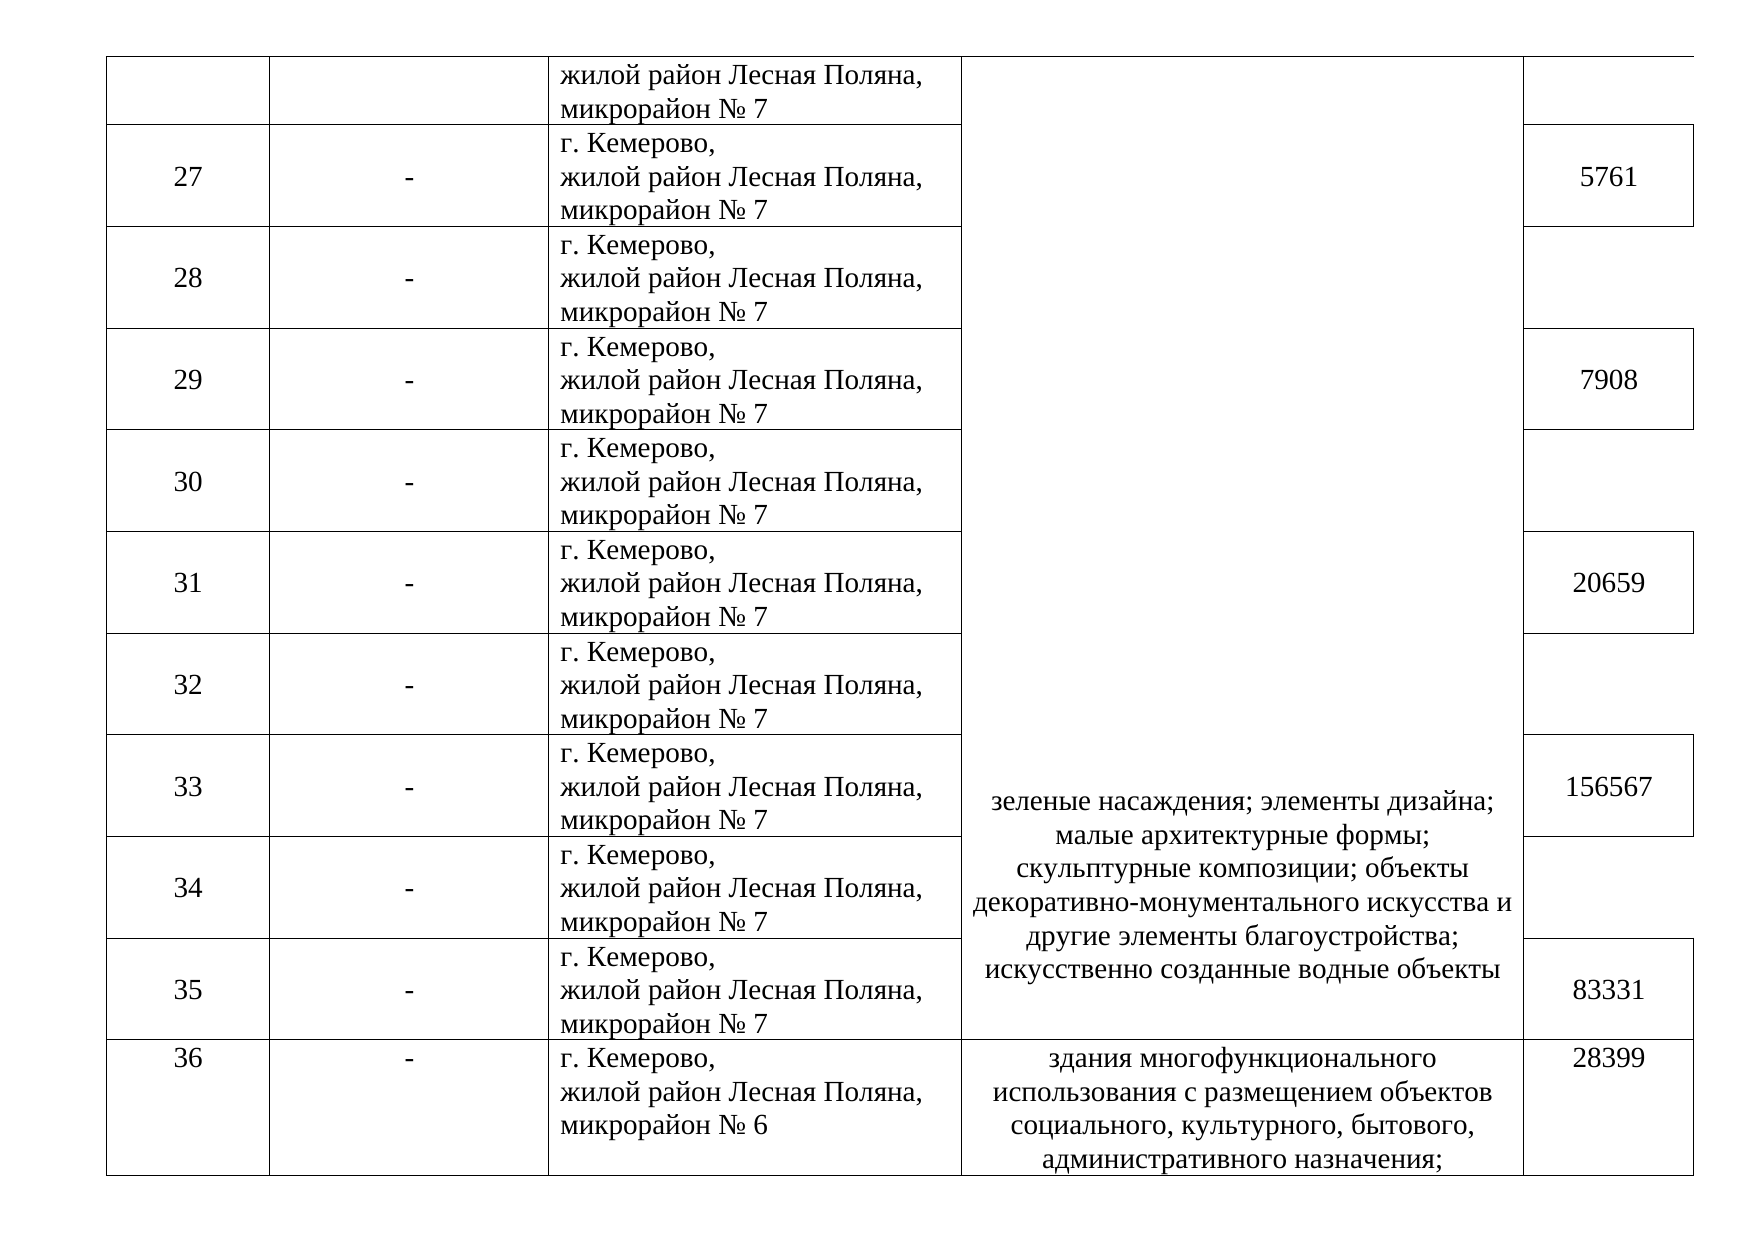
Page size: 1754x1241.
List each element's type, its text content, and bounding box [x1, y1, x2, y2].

table_cell 29 [107, 329, 269, 429]
table_cell здания многофункционального использования с размещением объектов социального, культурного, бытового, административного назначения; [962, 1040, 1523, 1174]
table_cell - [270, 837, 548, 938]
table_cell [1524, 837, 1694, 938]
table_cell - [270, 329, 548, 429]
table_cell [1524, 634, 1694, 734]
table_cell г. Кемерово, жилой район Лесная Поляна, микрорайон № 7 [549, 634, 961, 734]
table_cell г. Кемерово, жилой район Лесная Поляна, микрорайон № 7 [549, 125, 961, 226]
table_cell 34 [107, 837, 269, 938]
table_cell г. Кемерово, жилой район Лесная Поляна, микрорайон № 6 [549, 1040, 961, 1174]
table_cell [1524, 430, 1694, 531]
table_cell - [270, 227, 548, 328]
table_cell г. Кемерово, жилой район Лесная Поляна, микрорайон № 7 [549, 837, 961, 938]
table_cell - [270, 125, 548, 226]
table_cell - [270, 57, 548, 124]
table_cell 7908 [1524, 329, 1693, 429]
table_cell 83331 [1524, 939, 1693, 1039]
table_cell - [270, 1040, 548, 1174]
table_cell - [270, 532, 548, 633]
table_cell - [270, 634, 548, 734]
table_cell 33 [107, 735, 269, 836]
table_cell 36 [107, 1040, 269, 1174]
table_cell г. Кемерово, жилой район Лесная Поляна, микрорайон № 7 [549, 735, 961, 836]
table_cell 32 [107, 634, 269, 734]
table_cell 30 [107, 430, 269, 531]
table_cell 28 [107, 227, 269, 328]
table_cell г. Кемерово, жилой район Лесная Поляна, микрорайон № 7 [549, 430, 961, 531]
table_cell 156567 [1524, 735, 1693, 836]
table_cell - [270, 430, 548, 531]
table_cell [107, 57, 269, 124]
table_cell г. Кемерово, жилой район Лесная Поляна, микрорайон № 7 [549, 532, 961, 633]
table_cell зеленые насаждения; элементы дизайна; малые архитектурные формы; скульптурные композиции; объекты декоративно-монументального искусства и другие элементы благоустройства; искусственно созданные водные объекты [962, 57, 1523, 1039]
table_cell [1524, 227, 1694, 328]
table_cell - [270, 735, 548, 836]
table_cell - [270, 939, 548, 1039]
table_cell 35 [107, 939, 269, 1039]
table_cell 28399 [1524, 1040, 1693, 1174]
table_cell г. Кемерово, жилой район Лесная Поляна, микрорайон № 7 [549, 329, 961, 429]
table_cell 5761 [1524, 125, 1693, 226]
table_cell [1524, 57, 1694, 124]
table_cell жилой район Лесная Поляна, микрорайон № 7 [549, 57, 961, 124]
table_cell г. Кемерово, жилой район Лесная Поляна, микрорайон № 7 [549, 939, 961, 1039]
table_cell 27 [107, 125, 269, 226]
table_cell г. Кемерово, жилой район Лесная Поляна, микрорайон № 7 [549, 227, 961, 328]
table_cell 31 [107, 532, 269, 633]
table_cell 20659 [1524, 532, 1693, 633]
